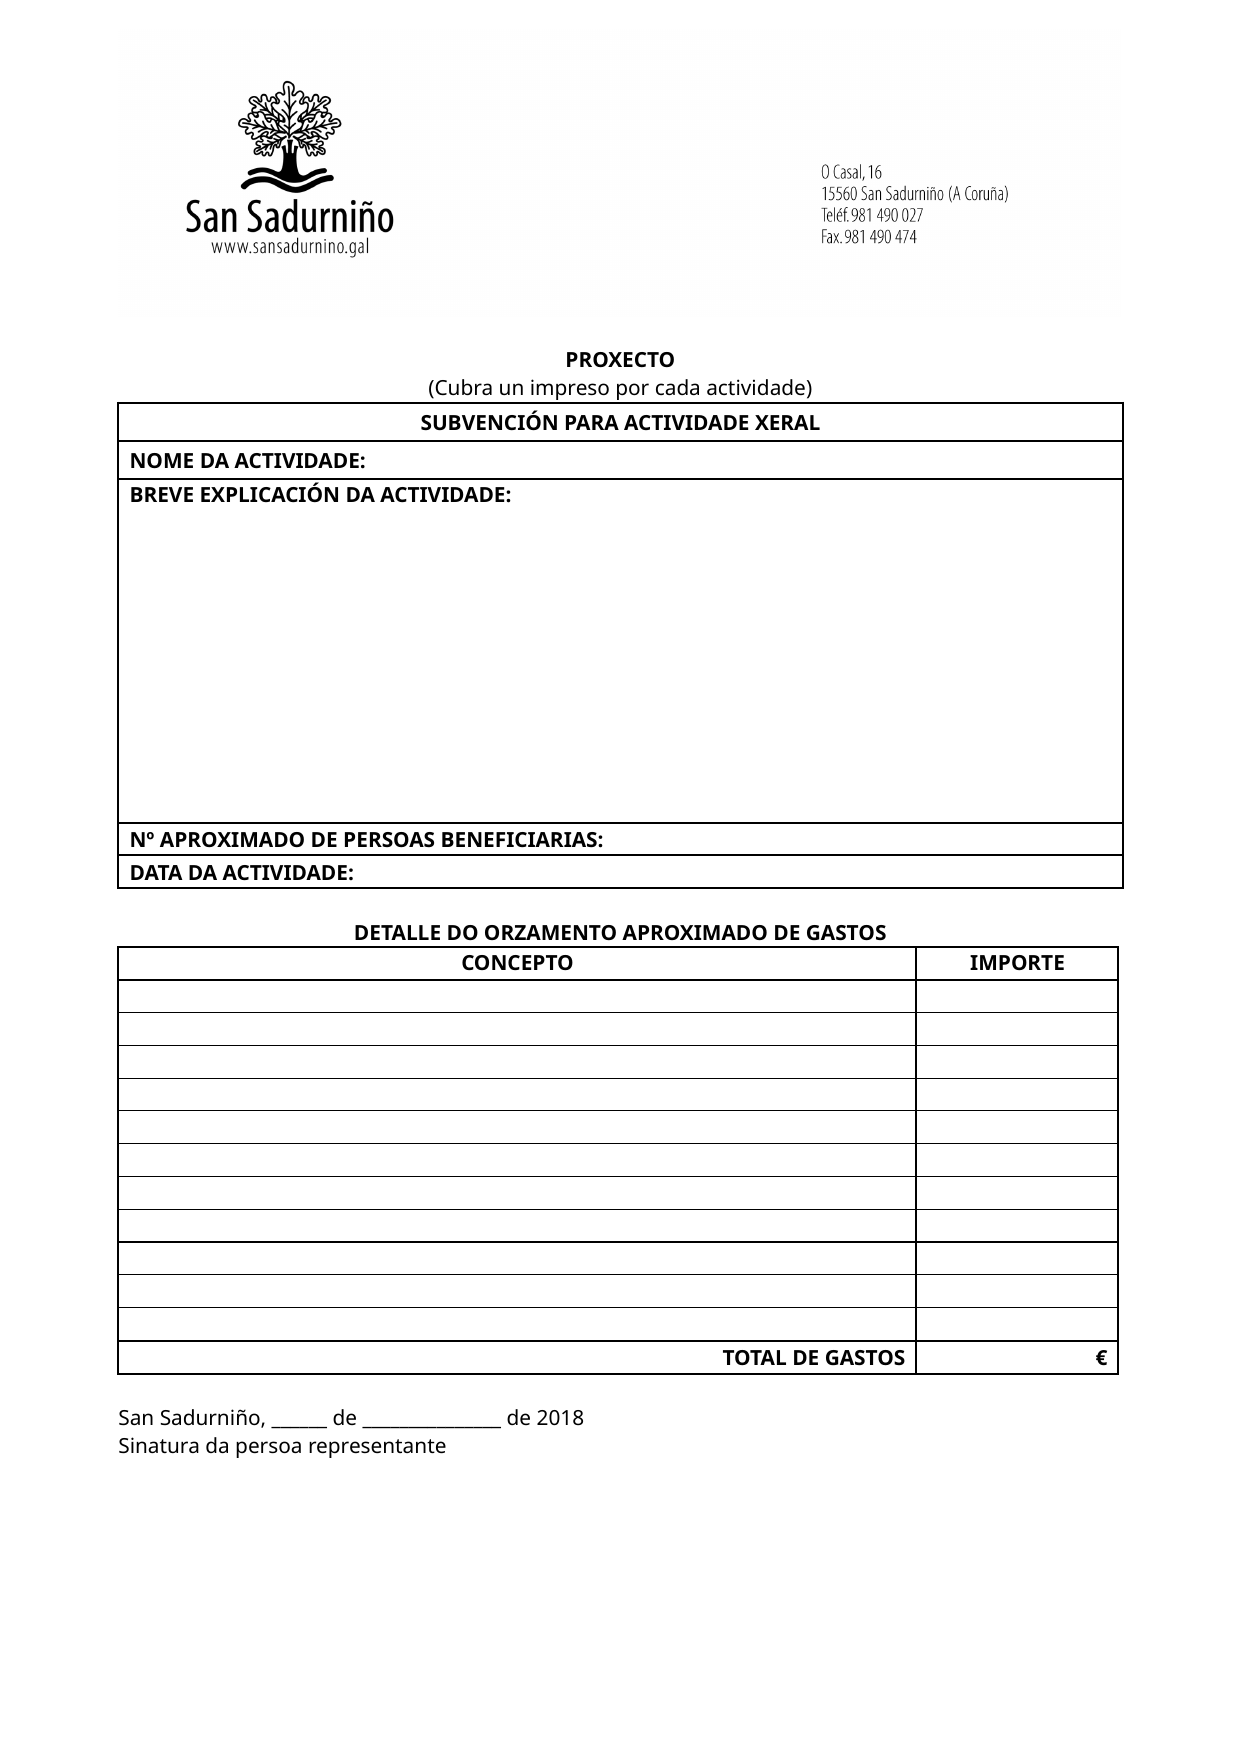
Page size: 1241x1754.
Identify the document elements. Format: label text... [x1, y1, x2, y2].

table_cell [119, 1144, 915, 1176]
table_cell [119, 1111, 915, 1143]
picture [118, 29, 1121, 317]
table_cell [917, 1046, 1117, 1077]
table_cell [119, 1243, 915, 1274]
text (Cubra un impreso por cada actividade) [118, 373, 1122, 402]
table_cell [119, 981, 915, 1012]
table_cell € [917, 1342, 1117, 1373]
table_cell DATA DA ACTIVIDADE: [119, 856, 1122, 887]
text DETALLE DO ORZAMENTO APROXIMADO DE GASTOS [118, 918, 1122, 946]
text San Sadurniño, ______ de _______________ de 2018 [118, 1403, 1122, 1432]
table_cell [119, 1308, 915, 1340]
table_cell NOME DA ACTIVIDADE: [119, 442, 1122, 478]
table_cell [917, 1144, 1117, 1176]
table_header IMPORTE [917, 948, 1117, 979]
table_cell [119, 1177, 915, 1209]
table_cell [119, 1079, 915, 1110]
table_cell [917, 1210, 1117, 1241]
table_cell [119, 1013, 915, 1044]
table_cell [917, 1111, 1117, 1143]
table_cell [917, 1079, 1117, 1110]
table_header SUBVENCIÓN PARA ACTIVIDADE XERAL [119, 404, 1122, 440]
table_cell [917, 1308, 1117, 1340]
table_cell BREVE EXPLICACIÓN DA ACTIVIDADE: [119, 480, 1122, 822]
table_cell Nº APROXIMADO DE PERSOAS BENEFICIARIAS: [119, 824, 1122, 854]
table_header CONCEPTO [119, 948, 915, 979]
table_cell [917, 1275, 1117, 1307]
table_cell [119, 1046, 915, 1077]
text PROXECTO [118, 345, 1122, 373]
table_cell TOTAL DE GASTOS [119, 1342, 915, 1373]
table_cell [119, 1275, 915, 1307]
table_cell [119, 1210, 915, 1241]
table_cell [917, 1243, 1117, 1274]
table_cell [917, 1177, 1117, 1209]
text Sinatura da persoa representante [118, 1432, 1122, 1460]
table_cell [917, 981, 1117, 1012]
table_cell [917, 1013, 1117, 1044]
